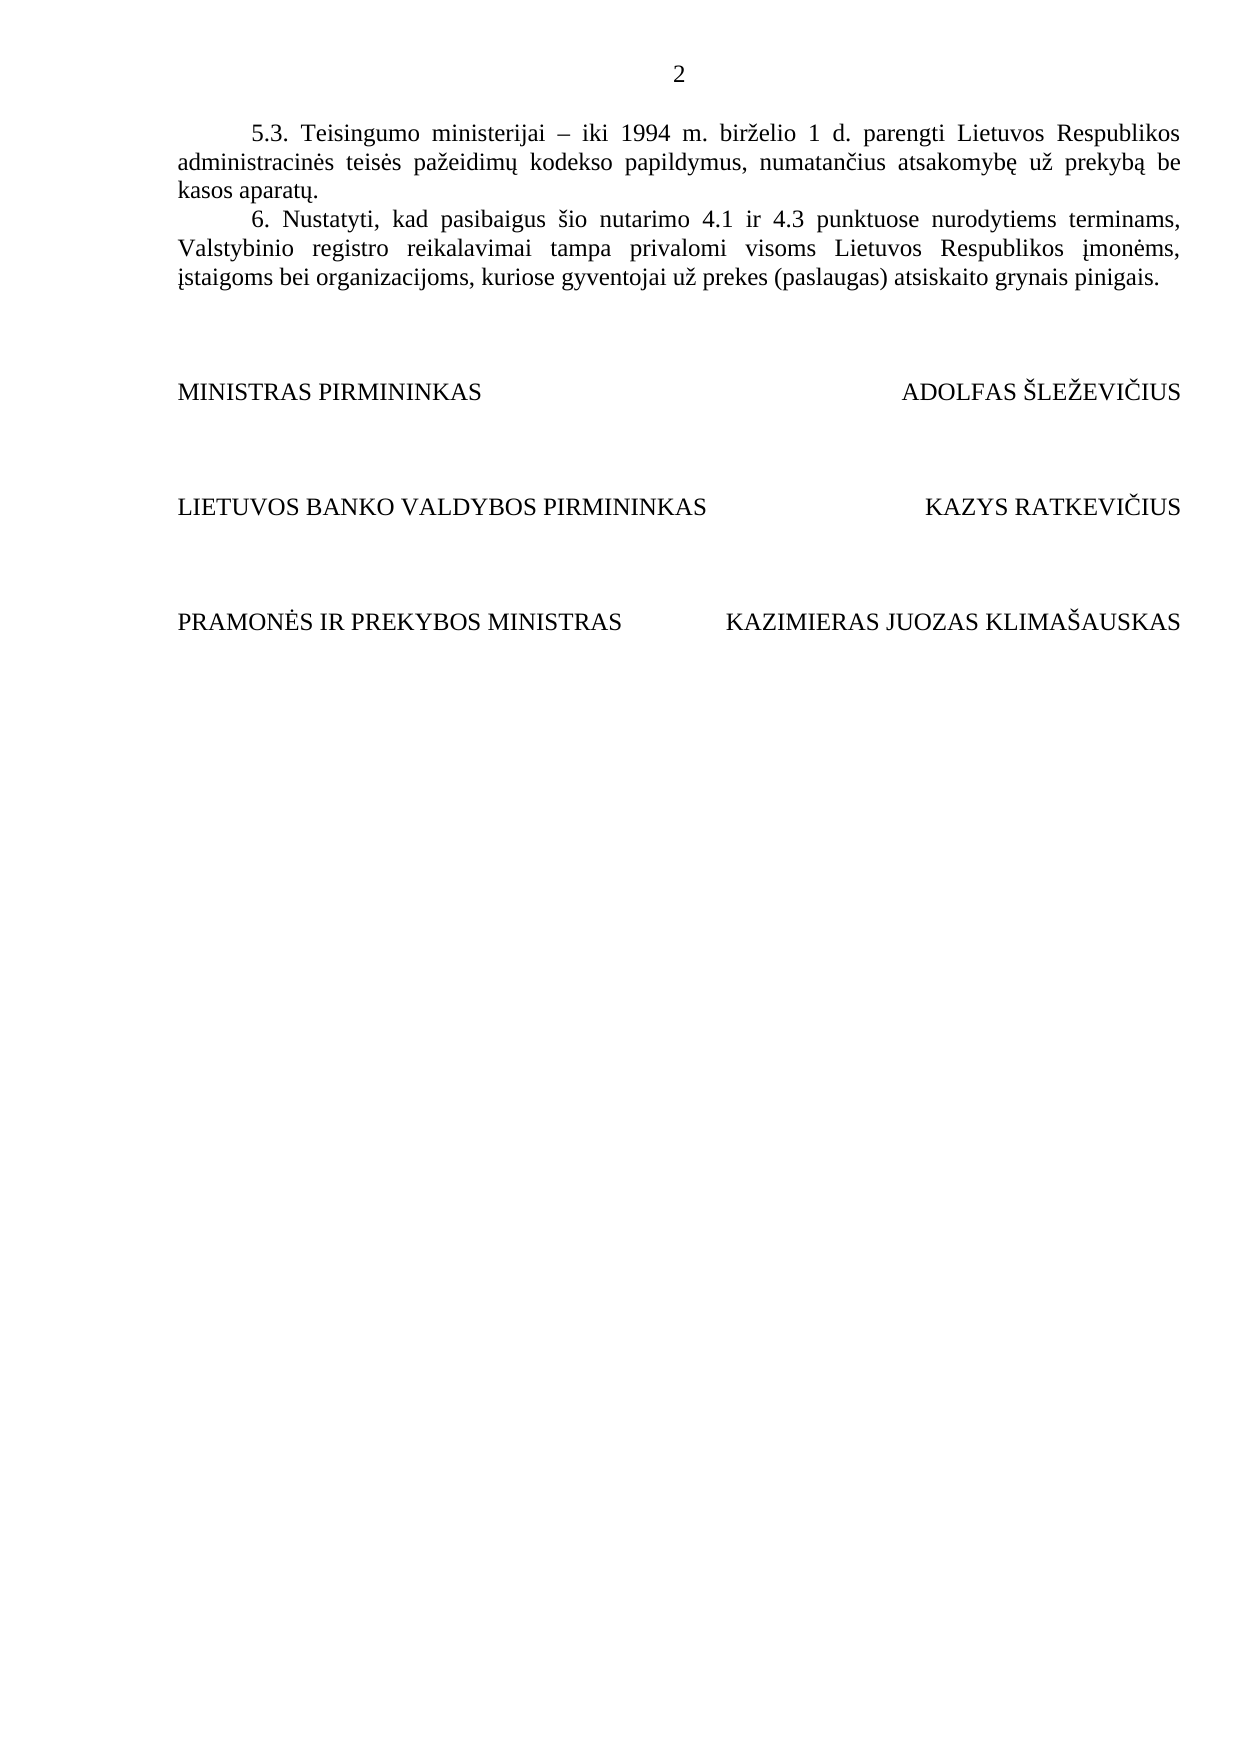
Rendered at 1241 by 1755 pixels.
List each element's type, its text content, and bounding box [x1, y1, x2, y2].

text 6. Nustatyti, kad pasibaigus šio nutarimo 4.1 ir 4.3 punktuose nurodytiems terminams, Valstybinio registro reikalavimai tampa privalomi visoms Lietuvos Respublikos įmonėms, įstaigoms bei organizacijoms, kuriose gyventojai už prekes (paslaugas) atsiskaito grynais pinigais. [177, 204, 1181, 291]
text 5.3. Teisingumo ministerijai – iki 1994 m. birželio 1 d. parengti Lietuvos Respublikos administracinės teisės pažeidimų kodekso papildymus, numatančius atsakomybę už prekybą be kasos aparatų. [177, 118, 1181, 204]
text LIETUVOS BANKO VALDYBOS PIRMININKAS KAZYS RATKEVIČIUS [177, 492, 1181, 521]
text MINISTRAS PIRMININKAS ADOLFAS ŠLEŽEVIČIUS [177, 377, 1181, 406]
text PRAMONĖS IR PREKYBOS MINISTRAS KAZIMIERAS JUOZAS KLIMAŠAUSKAS [177, 607, 1181, 636]
